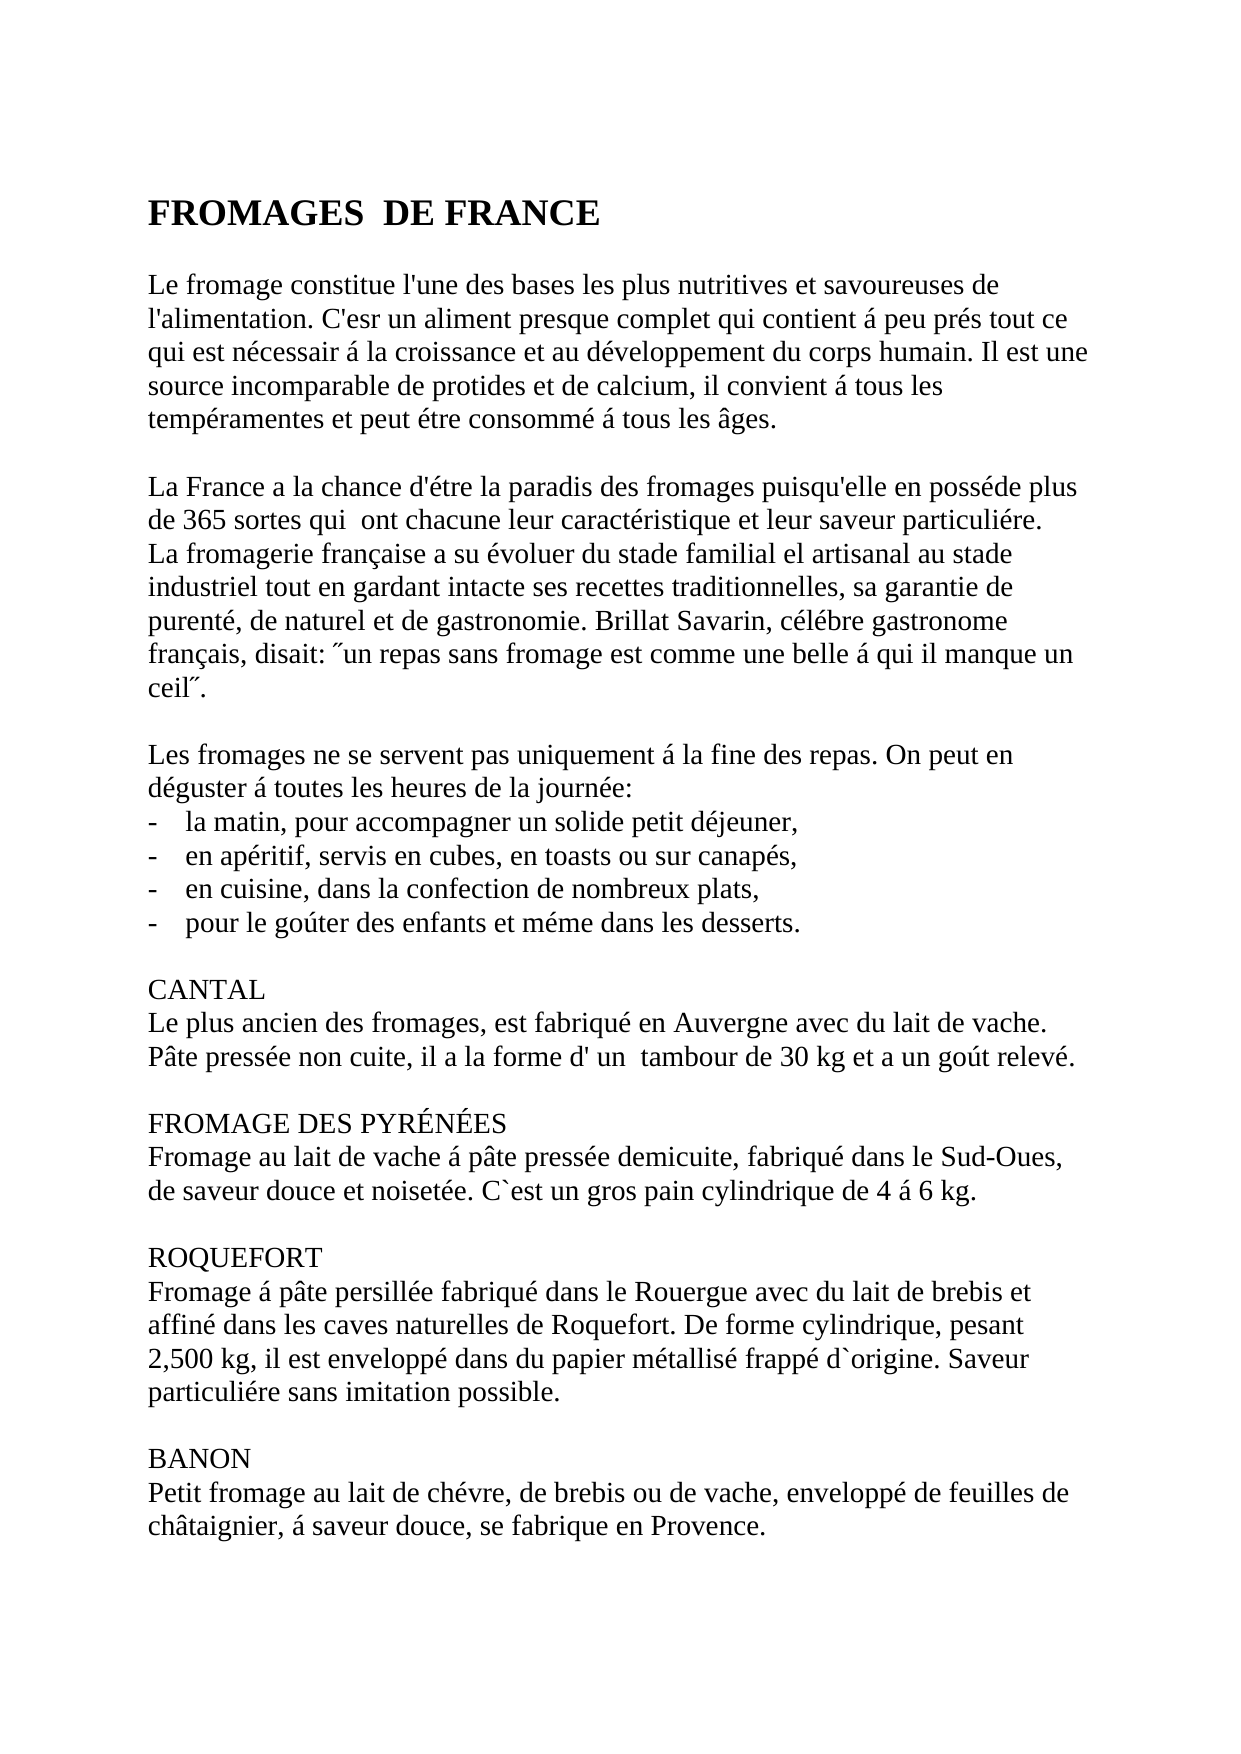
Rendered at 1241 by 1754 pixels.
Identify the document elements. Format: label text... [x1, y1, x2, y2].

subtitle FROMAGES DE FRANCE [148, 191, 1093, 234]
text Le fromage constitue l'une des bases les plus nutritives et savoureuses de l'alimentation. C'esr un aliment presque complet qui contient á peu prés tout ce qui est nécessair á la croissance et au développement du corps humain. Il est une source incomparable de protides et de calcium, il convient á tous les tempéramentes et peut étre consommé á tous les âges. [148, 267, 1093, 435]
text ROQUEFORT [148, 1240, 1093, 1274]
text La France a la chance d'étre la paradis des fromages puisqu'elle en posséde plus de 365 sortes qui ont chacune leur caractéristique et leur saveur particuliére. [148, 469, 1093, 536]
list en apéritif, servis en cubes, en toasts ou sur canapés, [148, 838, 1093, 871]
text Les fromages ne se servent pas uniquement á la fine des repas. On peut en déguster á toutes les heures de la journée: [148, 737, 1093, 804]
text Le plus ancien des fromages, est fabriqué en Auvergne avec du lait de vache. Pâte pressée non cuite, il a la forme d' un tambour de 30 kg et a un goút relevé. [148, 1005, 1093, 1072]
list la matin, pour accompagner un solide petit déjeuner, [148, 804, 1093, 838]
text châtaignier, á saveur douce, se fabrique en Provence. [148, 1508, 1093, 1542]
list en cuisine, dans la confection de nombreux plats, [148, 871, 1093, 905]
text CANTAL [148, 972, 1093, 1005]
text BANON [148, 1441, 1093, 1475]
text La fromagerie française a su évoluer du stade familial el artisanal au stade industriel tout en gardant intacte ses recettes traditionnelles, sa garantie de purenté, de naturel et de gastronomie. Brillat Savarin, célébre gastronome français, disait: ˝un repas sans fromage est comme une belle á qui il manque un ceil˝. [148, 536, 1093, 703]
text FROMAGE DES PYRÉNÉES [148, 1106, 1093, 1139]
text Petit fromage au lait de chévre, de brebis ou de vache, enveloppé de feuilles de [148, 1475, 1093, 1508]
text Fromage á pâte persillée fabriqué dans le Rouergue avec du lait de brebis et affiné dans les caves naturelles de Roquefort. De forme cylindrique, pesant 2,500 kg, il est enveloppé dans du papier métallisé frappé d`origine. Saveur particuliére sans imitation possible. [148, 1274, 1093, 1408]
text Fromage au lait de vache á pâte pressée demicuite, fabriqué dans le Sud-Oues, de saveur douce et noisetée. C`est un gros pain cylindrique de 4 á 6 kg. [148, 1139, 1093, 1207]
list pour le goúter des enfants et méme dans les desserts. [148, 905, 1093, 938]
